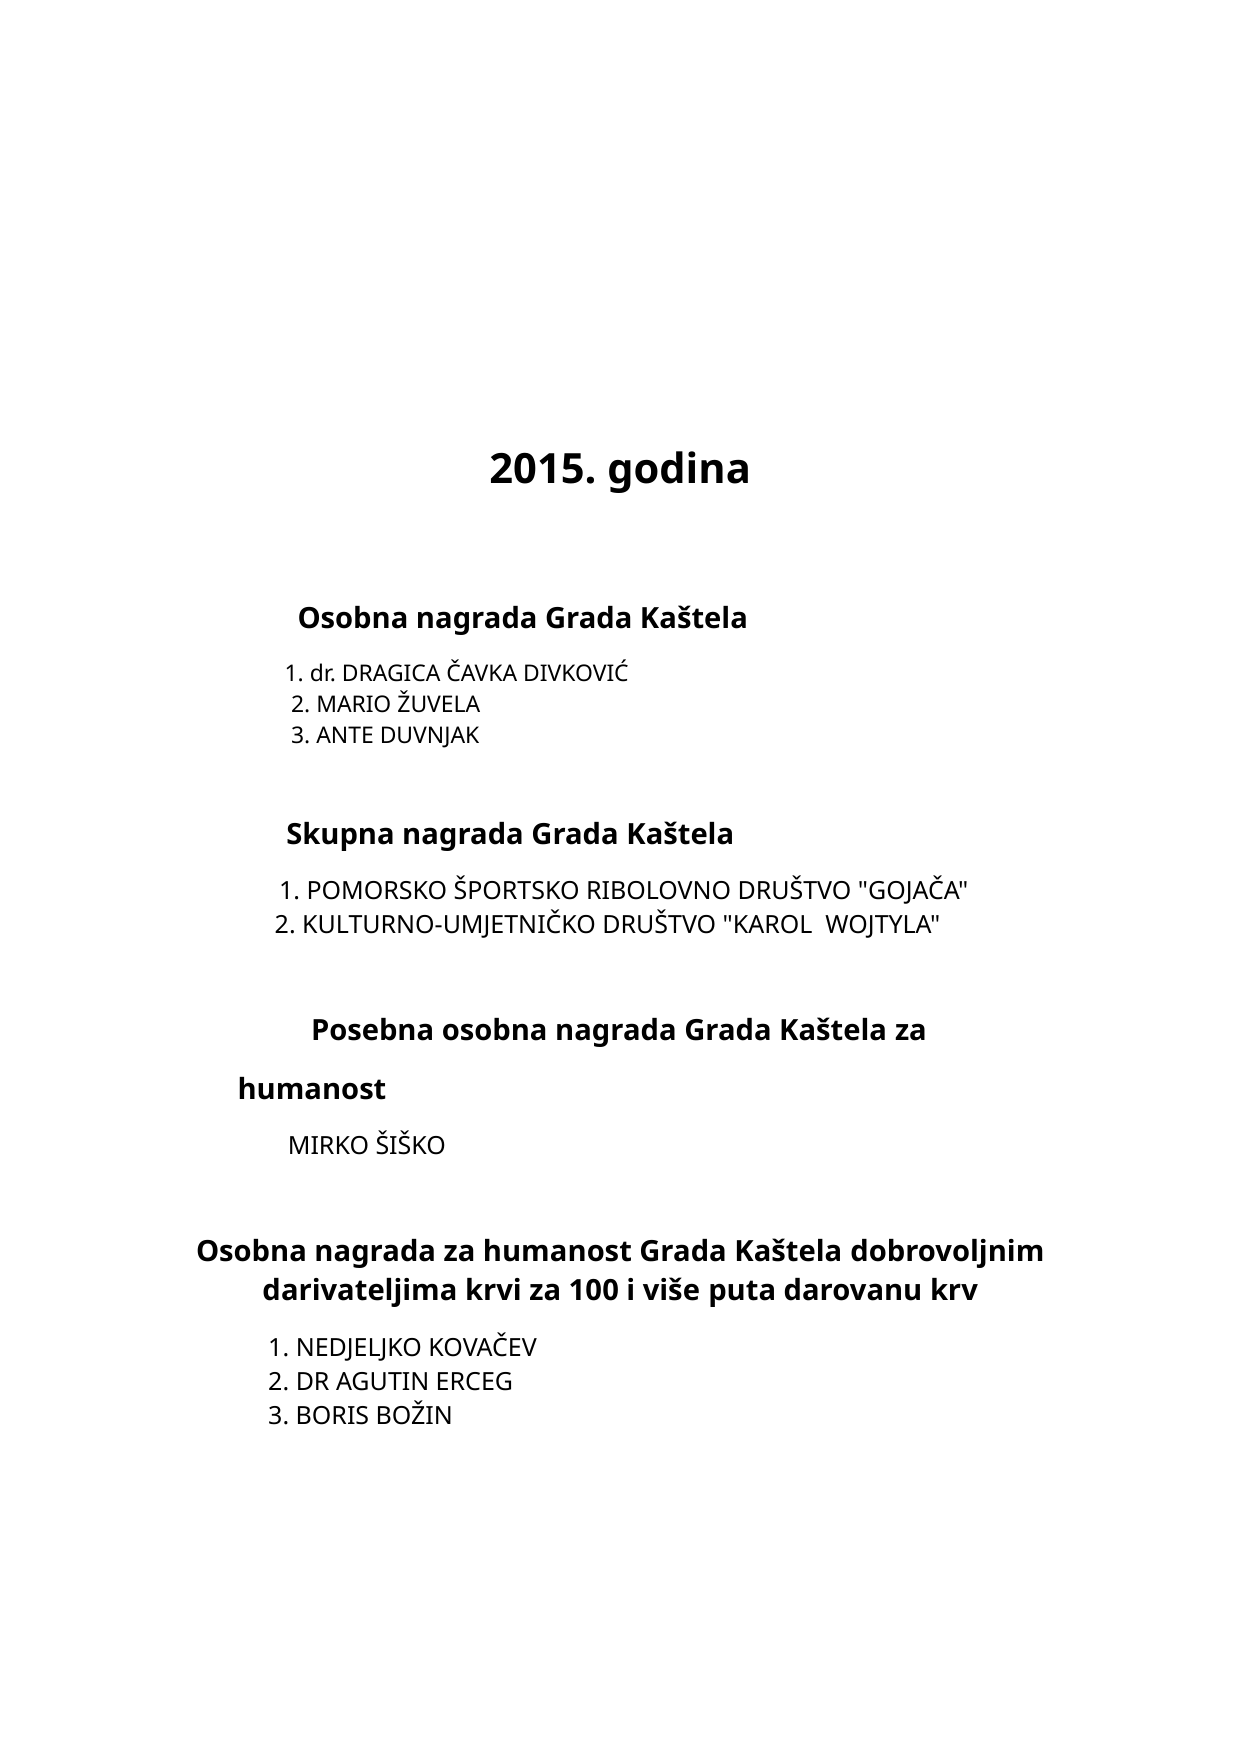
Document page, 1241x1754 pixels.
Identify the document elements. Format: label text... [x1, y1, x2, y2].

list 1. NEDJELJKO KOVAČEV [177, 1329, 1063, 1363]
list 1. dr. DRAGICA ČAVKA DIVKOVIĆ [177, 657, 1063, 688]
list 2015. godina [177, 438, 1063, 495]
list 3. BORIS BOŽIN [177, 1397, 1063, 1431]
list 3. ANTE DUVNJAK [177, 719, 1063, 751]
list 2. DR AGUTIN ERCEG [177, 1363, 1063, 1397]
list Osobna nagrada Grada Kaštela [177, 597, 1063, 637]
list MIRKO ŠIŠKO [177, 1128, 1063, 1162]
list Posebna osobna nagrada Grada Kaštela za humanost [177, 1009, 1063, 1108]
list darivateljima krvi za 100 i više puta darovanu krv [177, 1270, 1063, 1309]
list Osobna nagrada za humanost Grada Kaštela dobrovoljnim [177, 1230, 1063, 1270]
list Skupna nagrada Grada Kaštela [177, 813, 1063, 853]
list 2. MARIO ŽUVELA [177, 688, 1063, 719]
list 2. KULTURNO-UMJETNIČKO DRUŠTVO "KAROL WOJTYLA" [177, 907, 1063, 941]
list 1. POMORSKO ŠPORTSKO RIBOLOVNO DRUŠTVO "GOJAČA" [177, 873, 1063, 907]
